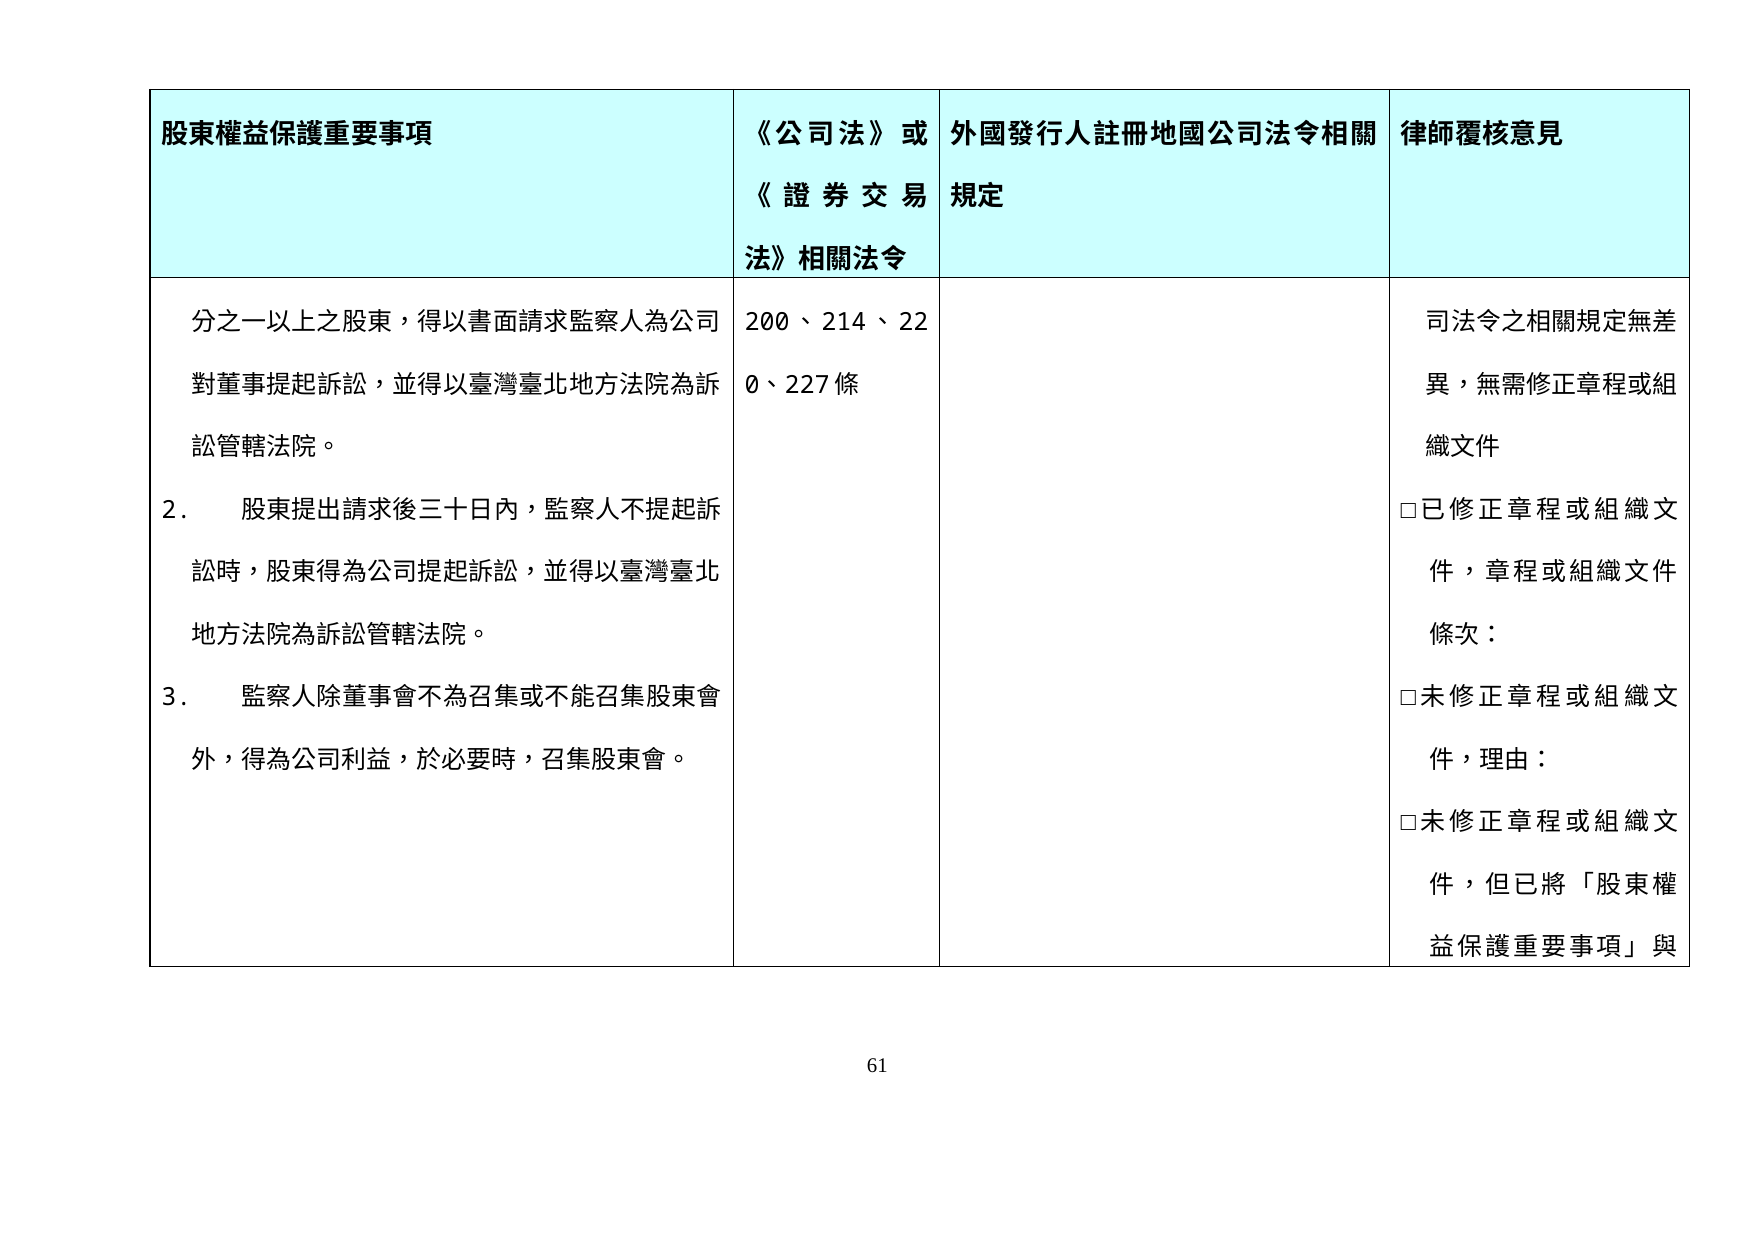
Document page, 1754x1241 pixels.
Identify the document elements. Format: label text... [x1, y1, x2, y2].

table_cell 分之一以上之股東，得以書面請求監察人為公司對董事提起訴訟，並得以臺灣臺北地方法院為訴訟管轄法院。 股東提出請求後三十日內，監察人不提起訴訟時，股東得為公司提起訴訟，並得以臺灣臺北地方法院為訴訟管轄法院。 監察人除董事會不為召集或不能召集股東會外，得為公司利益，於必要時，召集股東會。 [151, 278, 733, 966]
table_header 外國發行人註冊地國公司法令相關規定 [940, 90, 1389, 277]
table_header 股東權益保護重要事項 [151, 90, 733, 277]
table_cell 200、214、220、227條 [734, 278, 939, 966]
table_header 律師覆核意見 [1390, 90, 1689, 277]
table_cell 司法令之相關規定無差異，無需修正章程或組織文件 □已修正章程或組織文件，章程或組織文件條次： □未修正章程或組織文件，理由： □未修正章程或組織文件，但已將「股東權益保護重要事項」與 [1390, 278, 1689, 966]
table_cell [940, 278, 1389, 966]
table_header 《公司法》或《證券交易法》相關法令 [734, 90, 939, 277]
